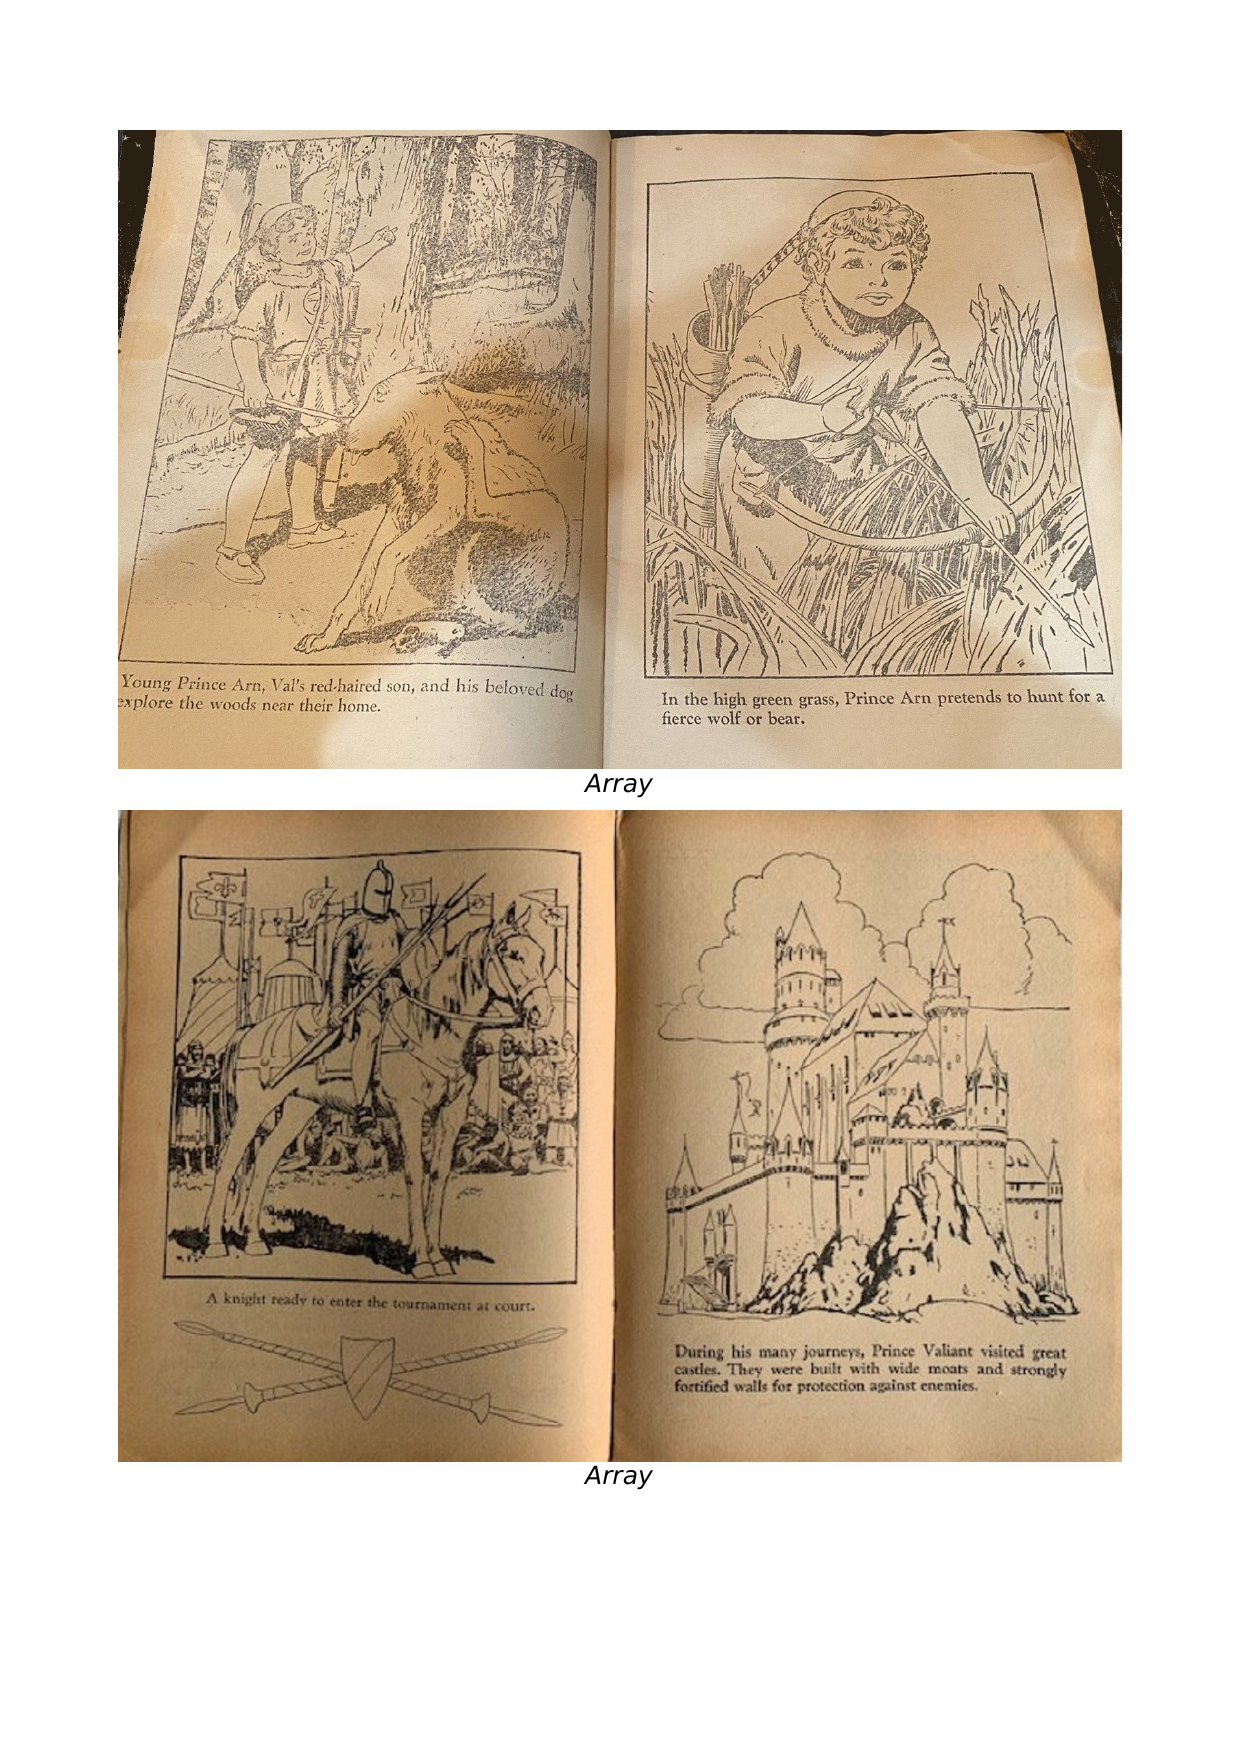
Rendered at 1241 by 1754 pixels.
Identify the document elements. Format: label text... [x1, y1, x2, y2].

text Array [118, 769, 1122, 798]
text Array [118, 1462, 1122, 1490]
picture [118, 130, 1123, 769]
picture [118, 810, 1123, 1462]
